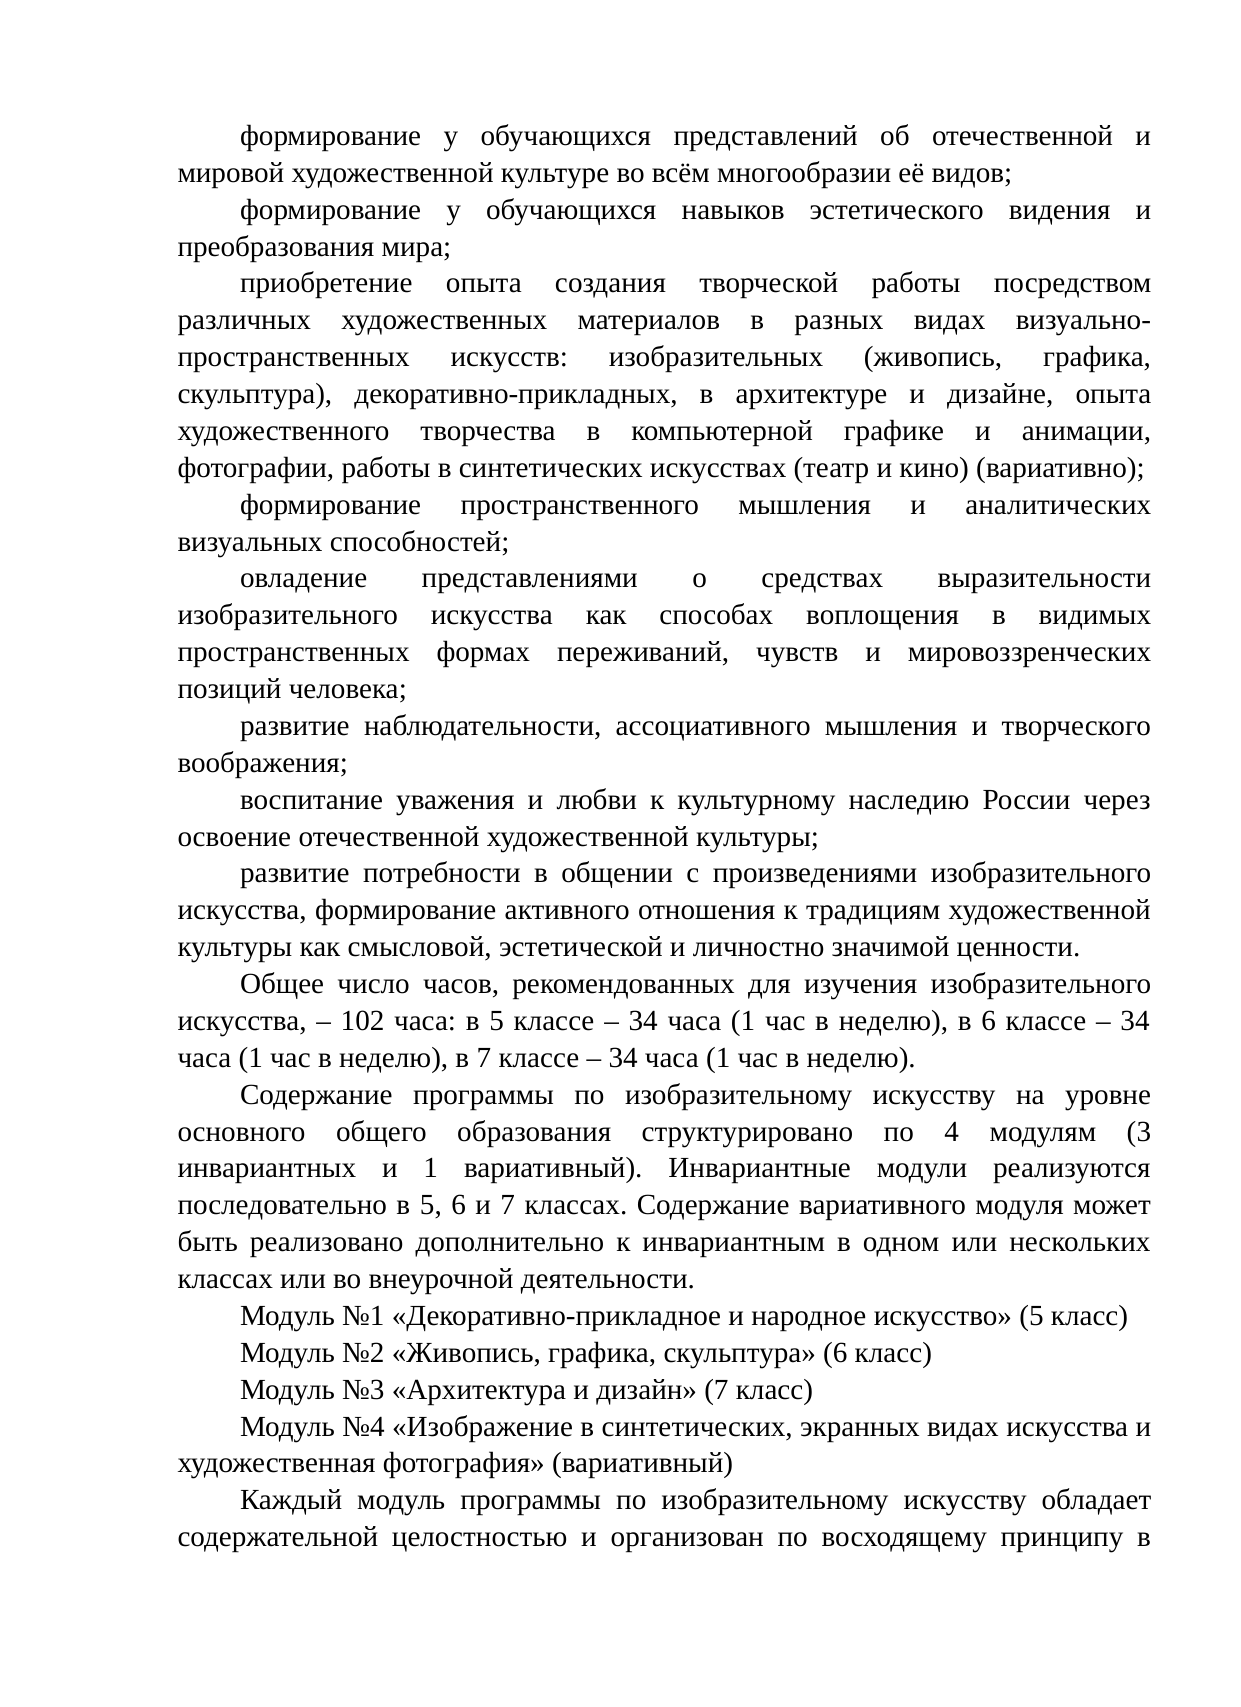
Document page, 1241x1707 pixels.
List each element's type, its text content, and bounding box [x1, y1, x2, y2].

text Модуль №2 «Живопись, графика, скульптура» (6 класс) [177, 1335, 1152, 1368]
text приобретение опыта создания творческой работы посредством различных художественных материалов в разных видах визуально-пространственных искусств: изобразительных (живопись, графика, скульптура), декоративно-прикладных, в архитектуре и дизайне, опыта художественного творчества в компьютерной графике и анимации, фотографии, работы в синтетических искусствах (театр и кино) (вариативно); [177, 266, 1152, 483]
text овладение представлениями о средствах выразительности изобразительного искусства как способах воплощения в видимых пространственных формах переживаний, чувств и мировоззренческих позиций человека; [177, 561, 1152, 705]
text воспитание уважения и любви к культурному наследию России через освоение отечественной художественной культуры; [177, 782, 1152, 852]
text Каждый модуль программы по изобразительному искусству обладает содержательной целостностью и организован по восходящему принципу в [177, 1482, 1152, 1553]
text Модуль №1 «Декоративно-прикладное и народное искусство» (5 класс) [177, 1298, 1152, 1332]
text Модуль №4 «Изображение в синтетических, экранных видах искусства и художественная фотография» (вариативный) [177, 1409, 1152, 1479]
text Общее число часов, рекомендованных для изучения изобразительного искусства, – 102 часа: в 5 классе – 34 часа (1 час в неделю), в 6 классе – 34 часа (1 час в неделю), в 7 классе – 34 часа (1 час в неделю). [177, 966, 1152, 1073]
text формирование у обучающихся представлений об отечественной и мировой художественной культуре во всём многообразии её видов; [177, 118, 1152, 188]
text развитие наблюдательности, ассоциативного мышления и творческого воображения; [177, 708, 1152, 778]
text Модуль №3 «Архитектура и дизайн» (7 класс) [177, 1372, 1152, 1405]
text Содержание программы по изобразительному искусству на уровне основного общего образования структурировано по 4 модулям (3 инвариантных и 1 вариативный). Инвариантные модули реализуются последовательно в 5, 6 и 7 классах. Содержание вариативного модуля может быть реализовано дополнительно к инвариантным в одном или нескольких классах или во внеурочной деятельности. [177, 1077, 1152, 1295]
text развитие потребности в общении с произведениями изобразительного искусства, формирование активного отношения к традициям художественной культуры как смысловой, эстетической и личностно значимой ценности. [177, 856, 1152, 963]
text формирование у обучающихся навыков эстетического видения и преобразования мира; [177, 192, 1152, 262]
text формирование пространственного мышления и аналитических визуальных способностей; [177, 487, 1152, 557]
